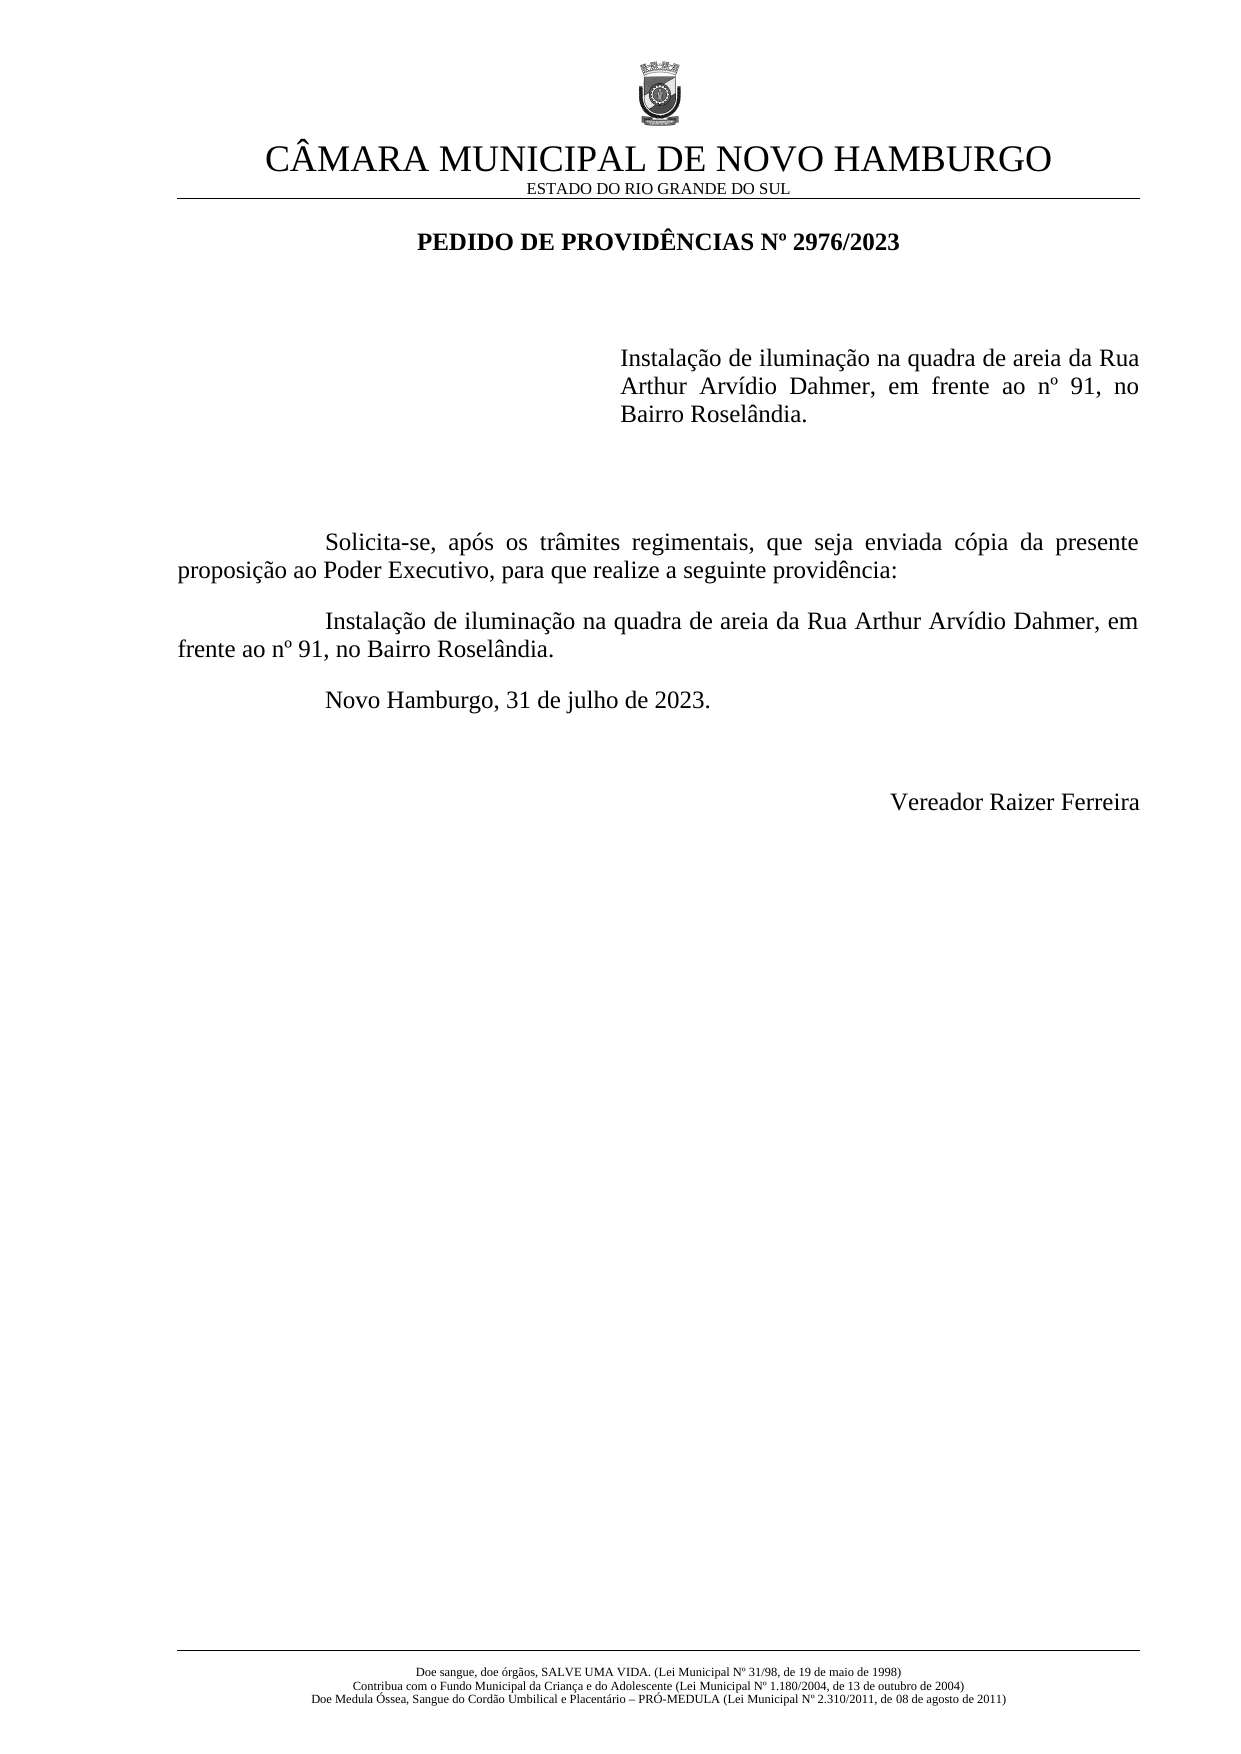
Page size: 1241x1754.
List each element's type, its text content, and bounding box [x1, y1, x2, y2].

text Vereador Raizer Ferreira [177, 788, 1140, 816]
text PEDIDO DE PROVIDÊNCIAS Nº 2976/2023 [177, 228, 1140, 256]
text Instalação de iluminação na quadra de areia da Rua Arthur Arvídio Dahmer, em frente ao nº 91, no Bairro Roselândia. [620, 344, 1140, 428]
text Novo Hamburgo, 31 de julho de 2023. [177, 686, 1140, 714]
text Solicita-se, após os trâmites regimentais, que seja enviada cópia da presente proposição ao Poder Executivo, para que realize a seguinte providência: [177, 528, 1140, 583]
text Instalação de iluminação na quadra de areia da Rua Arthur Arvídio Dahmer, em frente ao nº 91, no Bairro Roselândia. [177, 607, 1140, 662]
